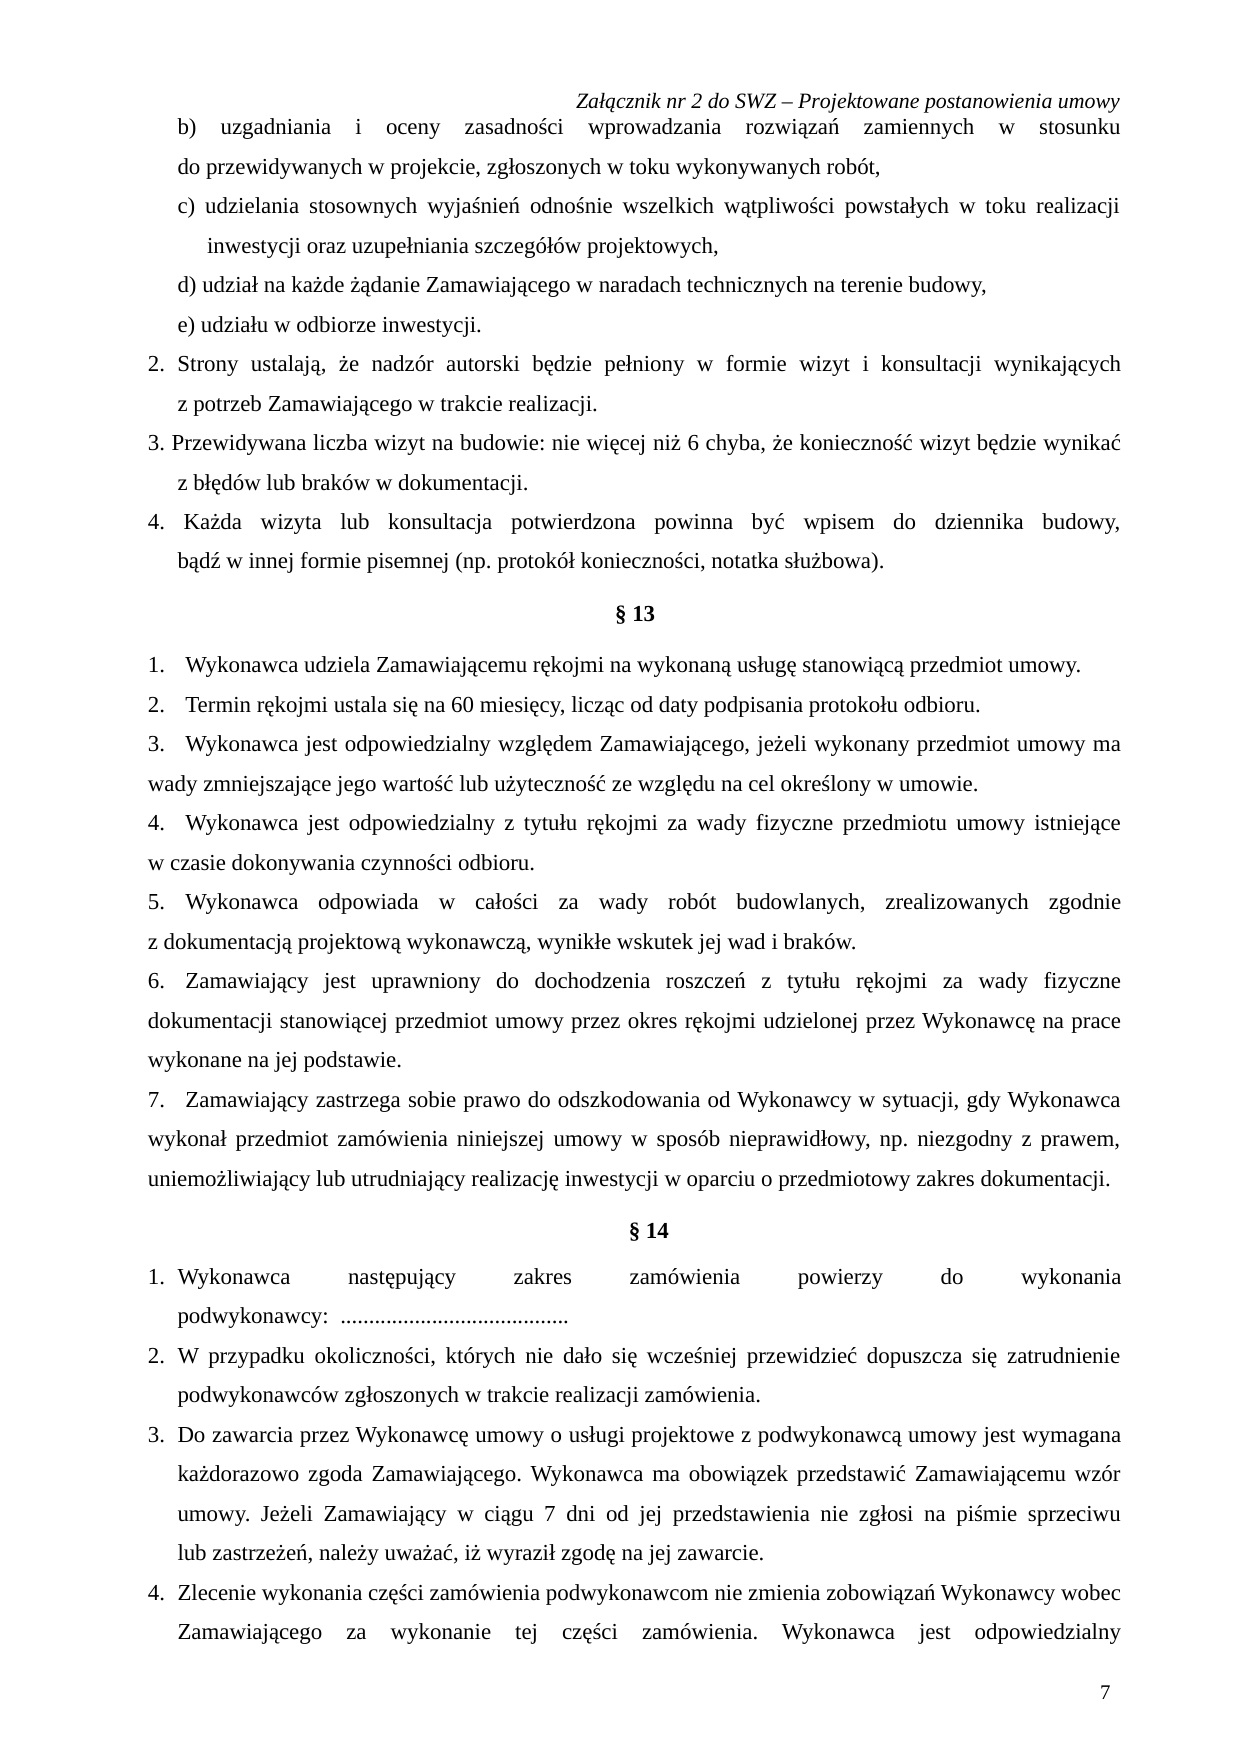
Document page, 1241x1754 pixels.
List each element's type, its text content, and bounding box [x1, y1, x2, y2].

list Wykonawca odpowiada w całości za wady robót budowlanych, zrealizowanych zgodnie z dokumentacją projektową wykonawczą, wynikłe wskutek jej wad i braków. [148, 888, 1122, 954]
list Do zawarcia przez Wykonawcę umowy o usługi projektowe z podwykonawcą umowy jest wymagana każdorazowo zgoda Zamawiającego. Wykonawca ma obowiązek przedstawić Zamawiającemu wzór umowy. Jeżeli Zamawiający w ciągu 7 dni od jej przedstawienia nie zgłosi na piśmie sprzeciwu lub zastrzeżeń, należy uważać, iż wyraził zgodę na jej zawarcie. [148, 1421, 1122, 1566]
list Zamawiający jest uprawniony do dochodzenia roszczeń z tytułu rękojmi za wady fizyczne dokumentacji stanowiącej przedmiot umowy przez okres rękojmi udzielonej przez Wykonawcę na prace wykonane na jej podstawie. [148, 967, 1122, 1073]
subtitle § 13 [148, 599, 1122, 626]
subtitle 4. Każda wizyta lub konsultacja potwierdzona powinna być wpisem do dziennika budowy, bądź w innej formie pisemnej (np. protokół konieczności, notatka służbowa). [148, 508, 1122, 574]
list § 14 [185, 1217, 1112, 1244]
list Termin rękojmi ustala się na 60 miesięcy, licząc od daty podpisania protokołu odbioru. [148, 691, 1122, 717]
subtitle c) udzielania stosownych wyjaśnień odnośnie wszelkich wątpliwości powstałych w toku realizacji inwestycji oraz uzupełniania szczegółów projektowych, [177, 192, 1122, 258]
text b) uzgadniania i oceny zasadności wprowadzania rozwiązań zamiennych w stosunku do przewidywanych w projekcie, zgłoszonych w toku wykonywanych robót, [177, 113, 1122, 179]
subtitle 2. Strony ustalają, że nadzór autorski będzie pełniony w formie wizyt i konsultacji wynikających z potrzeb Zamawiającego w trakcie realizacji. [148, 350, 1122, 416]
list Wykonawca jest odpowiedzialny względem Zamawiającego, jeżeli wykonany przedmiot umowy ma wady zmniejszające jego wartość lub użyteczność ze względu na cel określony w umowie. [148, 731, 1122, 796]
subtitle e) udziału w odbiorze inwestycji. [148, 311, 1122, 337]
list W przypadku okoliczności, których nie dało się wcześniej przewidzieć dopuszcza się zatrudnienie podwykonawców zgłoszonych w trakcie realizacji zamówienia. [148, 1342, 1122, 1408]
list Wykonawca jest odpowiedzialny z tytułu rękojmi za wady fizyczne przedmiotu umowy istniejące w czasie dokonywania czynności odbioru. [148, 809, 1122, 875]
list Zamawiający zastrzega sobie prawo do odszkodowania od Wykonawcy w sytuacji, gdy Wykonawca wykonał przedmiot zamówienia niniejszej umowy w sposób nieprawidłowy, np. niezgodny z prawem, uniemożliwiający lub utrudniający realizację inwestycji w oparciu o przedmiotowy zakres dokumentacji. [148, 1086, 1122, 1191]
list Zlecenie wykonania części zamówienia podwykonawcom nie zmienia zobowiązań Wykonawcy wobec Zamawiającego za wykonanie tej części zamówienia. Wykonawca jest odpowiedzialny [148, 1579, 1122, 1645]
list Wykonawca następujący zakres zamówienia powierzy do wykonania podwykonawcy: ........................................ [148, 1263, 1122, 1329]
subtitle d) udział na każde żądanie Zamawiającego w naradach technicznych na terenie budowy, [177, 271, 1122, 298]
subtitle 3. Przewidywana liczba wizyt na budowie: nie więcej niż 6 chyba, że konieczność wizyt będzie wynikać z błędów lub braków w dokumentacji. [148, 429, 1122, 495]
list Wykonawca udziela Zamawiającemu rękojmi na wykonaną usługę stanowiącą przedmiot umowy. [148, 652, 1122, 678]
